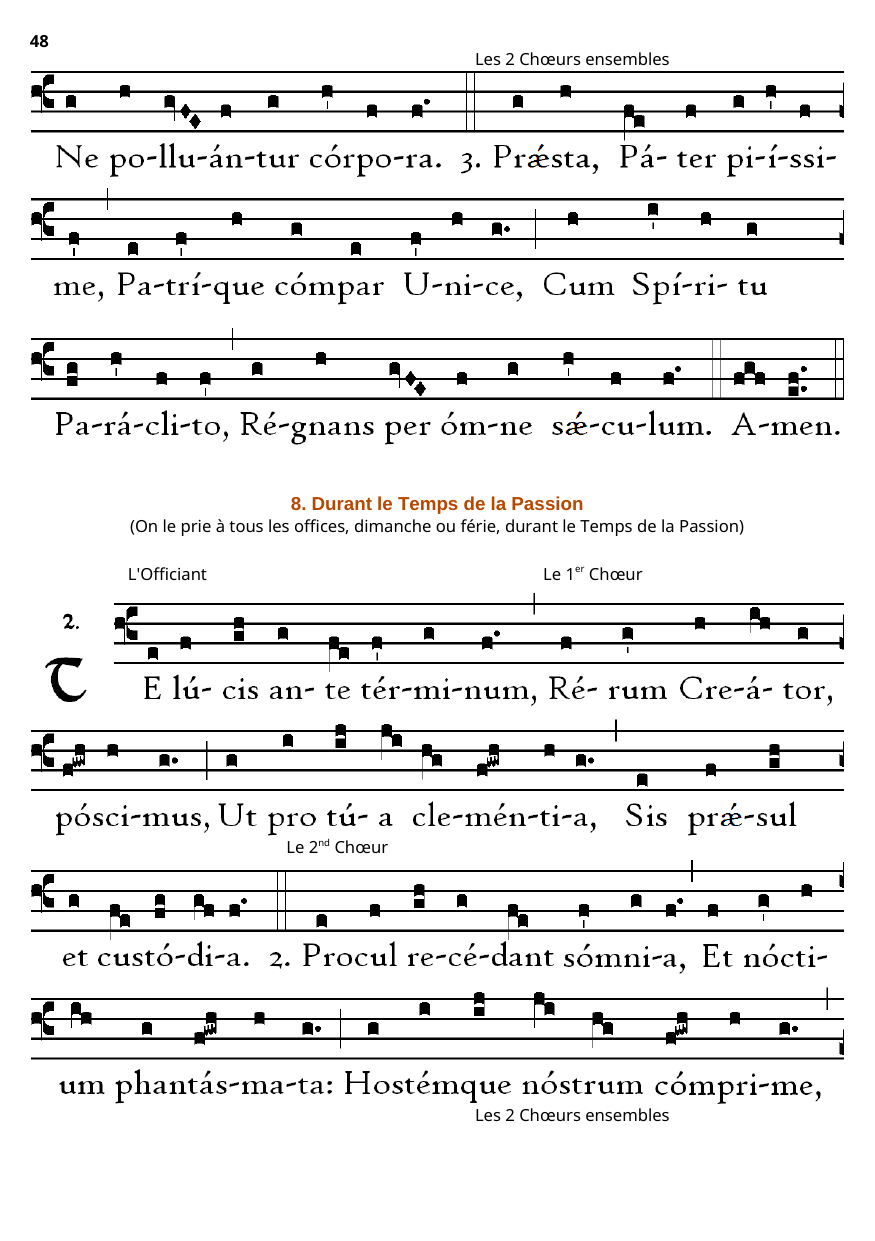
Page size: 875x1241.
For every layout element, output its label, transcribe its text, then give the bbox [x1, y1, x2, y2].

picture [29, 326, 845, 445]
text Les 2 Chœurs ensembles [29, 1104, 844, 1126]
picture [29, 585, 845, 836]
text Le 2nd Chœur [29, 836, 844, 858]
picture [29, 858, 845, 1104]
text Les 2 Chœurs ensembles [29, 47, 844, 70]
text (On le prie à tous les offices, dimanche ou férie, durant le Temps de la Passion) [29, 514, 844, 537]
text 8. Durant le Temps de la Passion [29, 493, 844, 514]
text 58 [29, 29, 843, 52]
text L'Officiant Le 1er Chœur [29, 562, 844, 585]
picture [29, 70, 845, 305]
